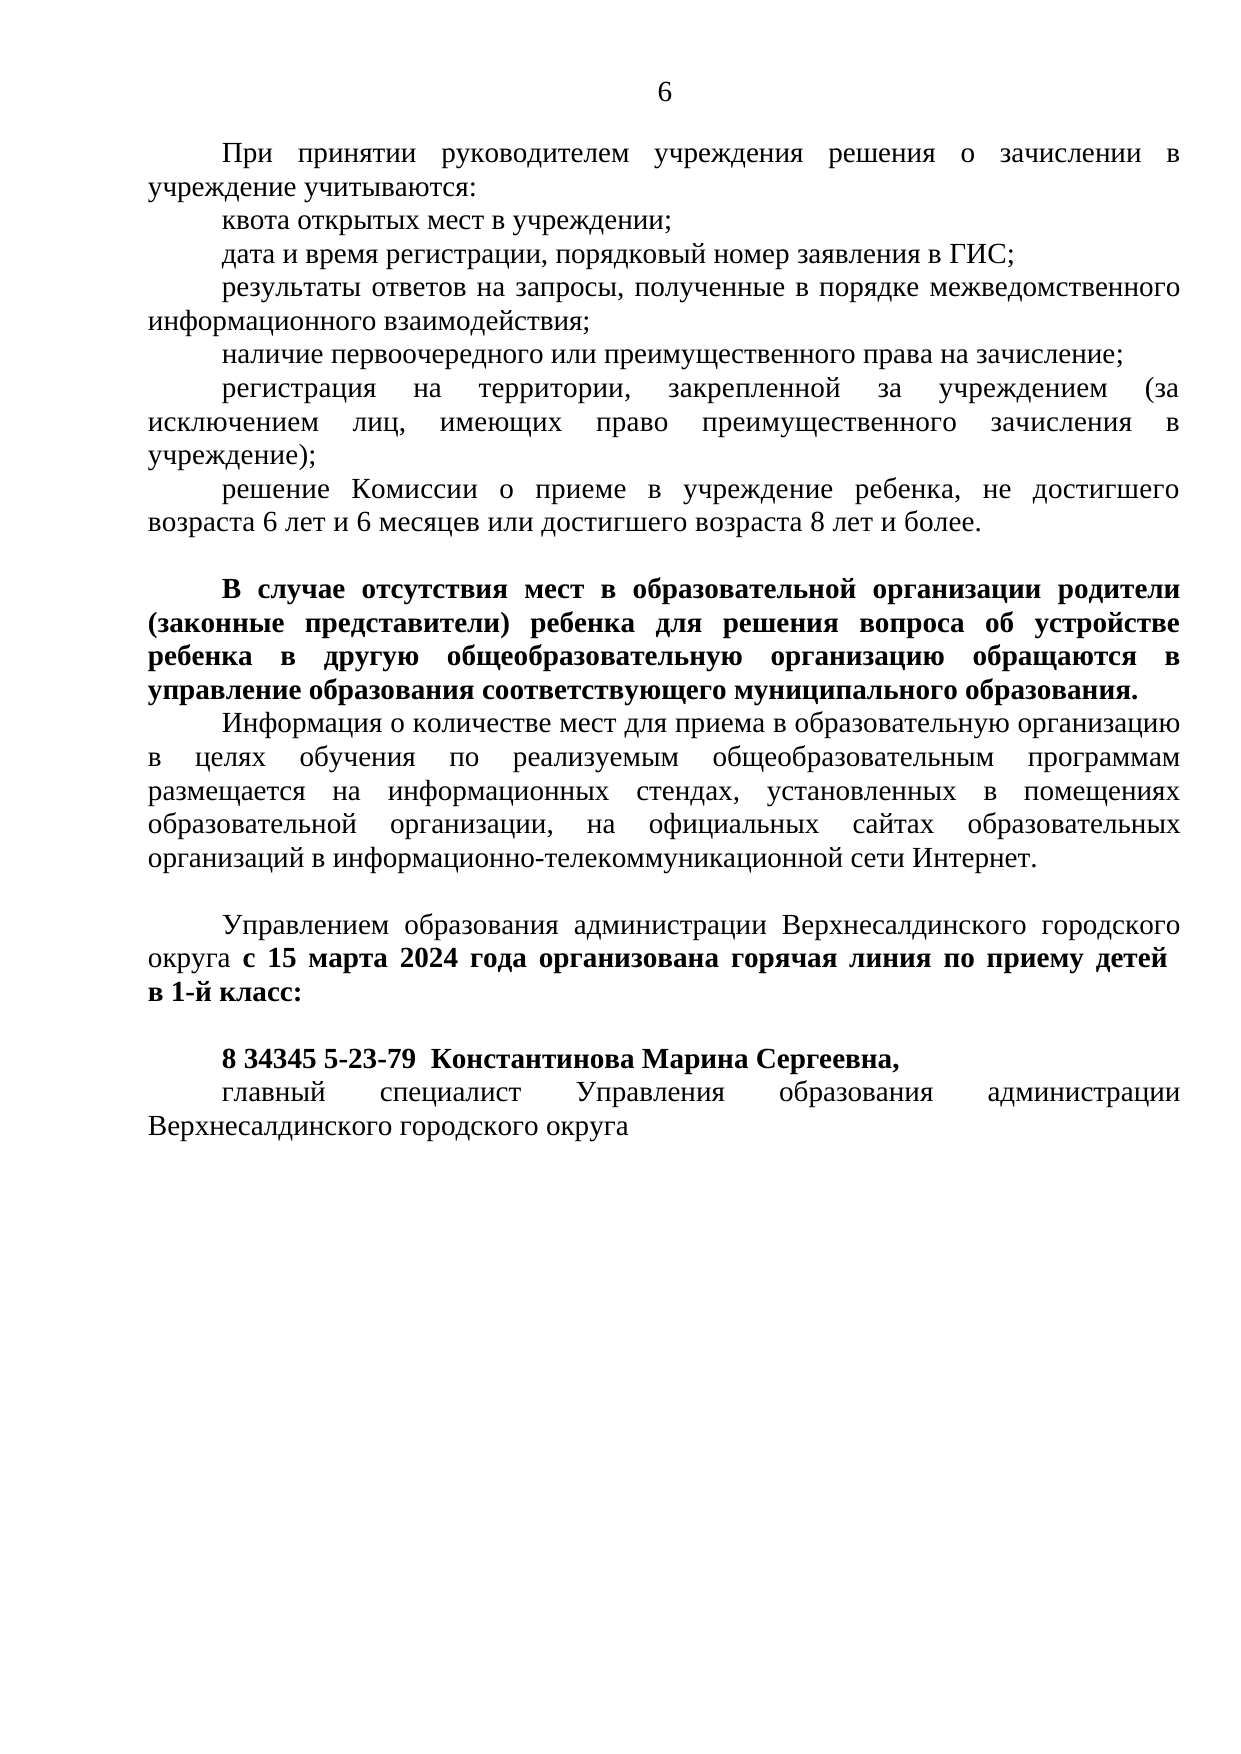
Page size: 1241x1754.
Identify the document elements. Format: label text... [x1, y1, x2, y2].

text квота открытых мест в учреждении; [148, 202, 1181, 236]
text Информация о количестве мест для приема в образовательную организацию в целях обучения по реализуемым общеобразовательным программам размещается на информационных стендах, установленных в помещениях образовательной организации, на официальных сайтах образовательных организаций в информационно-телекоммуникационной сети Интернет. [148, 706, 1181, 873]
text результаты ответов на запросы, полученные в порядке межведомственного информационного взаимодействия; [148, 269, 1181, 337]
text Управлением образования администрации Верхнесалдинского городского округа с 15 марта 2024 года организована горячая линия по приему детей в 1-й класс: [148, 907, 1181, 1007]
text дата и время регистрации, порядковый номер заявления в ГИС; [148, 236, 1181, 269]
text 8 34345 5-23-79 Константинова Марина Сергеевна, [148, 1041, 1181, 1074]
text главный специалист Управления образования администрации Верхнесалдинского городского округа [148, 1074, 1181, 1142]
text регистрация на территории, закрепленной за учреждением (за исключением лиц, имеющих право преимущественного зачисления в учреждение); [148, 370, 1181, 471]
text наличие первоочередного или преимущественного права на зачисление; [148, 337, 1181, 370]
text решение Комиссии о приеме в учреждение ребенка, не достигшего возраста 6 лет и 6 месяцев или достигшего возраста 8 лет и более. [148, 471, 1181, 538]
text При принятии руководителем учреждения решения о зачислении в учреждение учитываются: [148, 135, 1181, 202]
text В случае отсутствия мест в образовательной организации родители (законные представители) ребенка для решения вопроса об устройстве ребенка в другую общеобразовательную организацию обращаются в управление образования соответствующего муниципального образования. [148, 571, 1181, 706]
